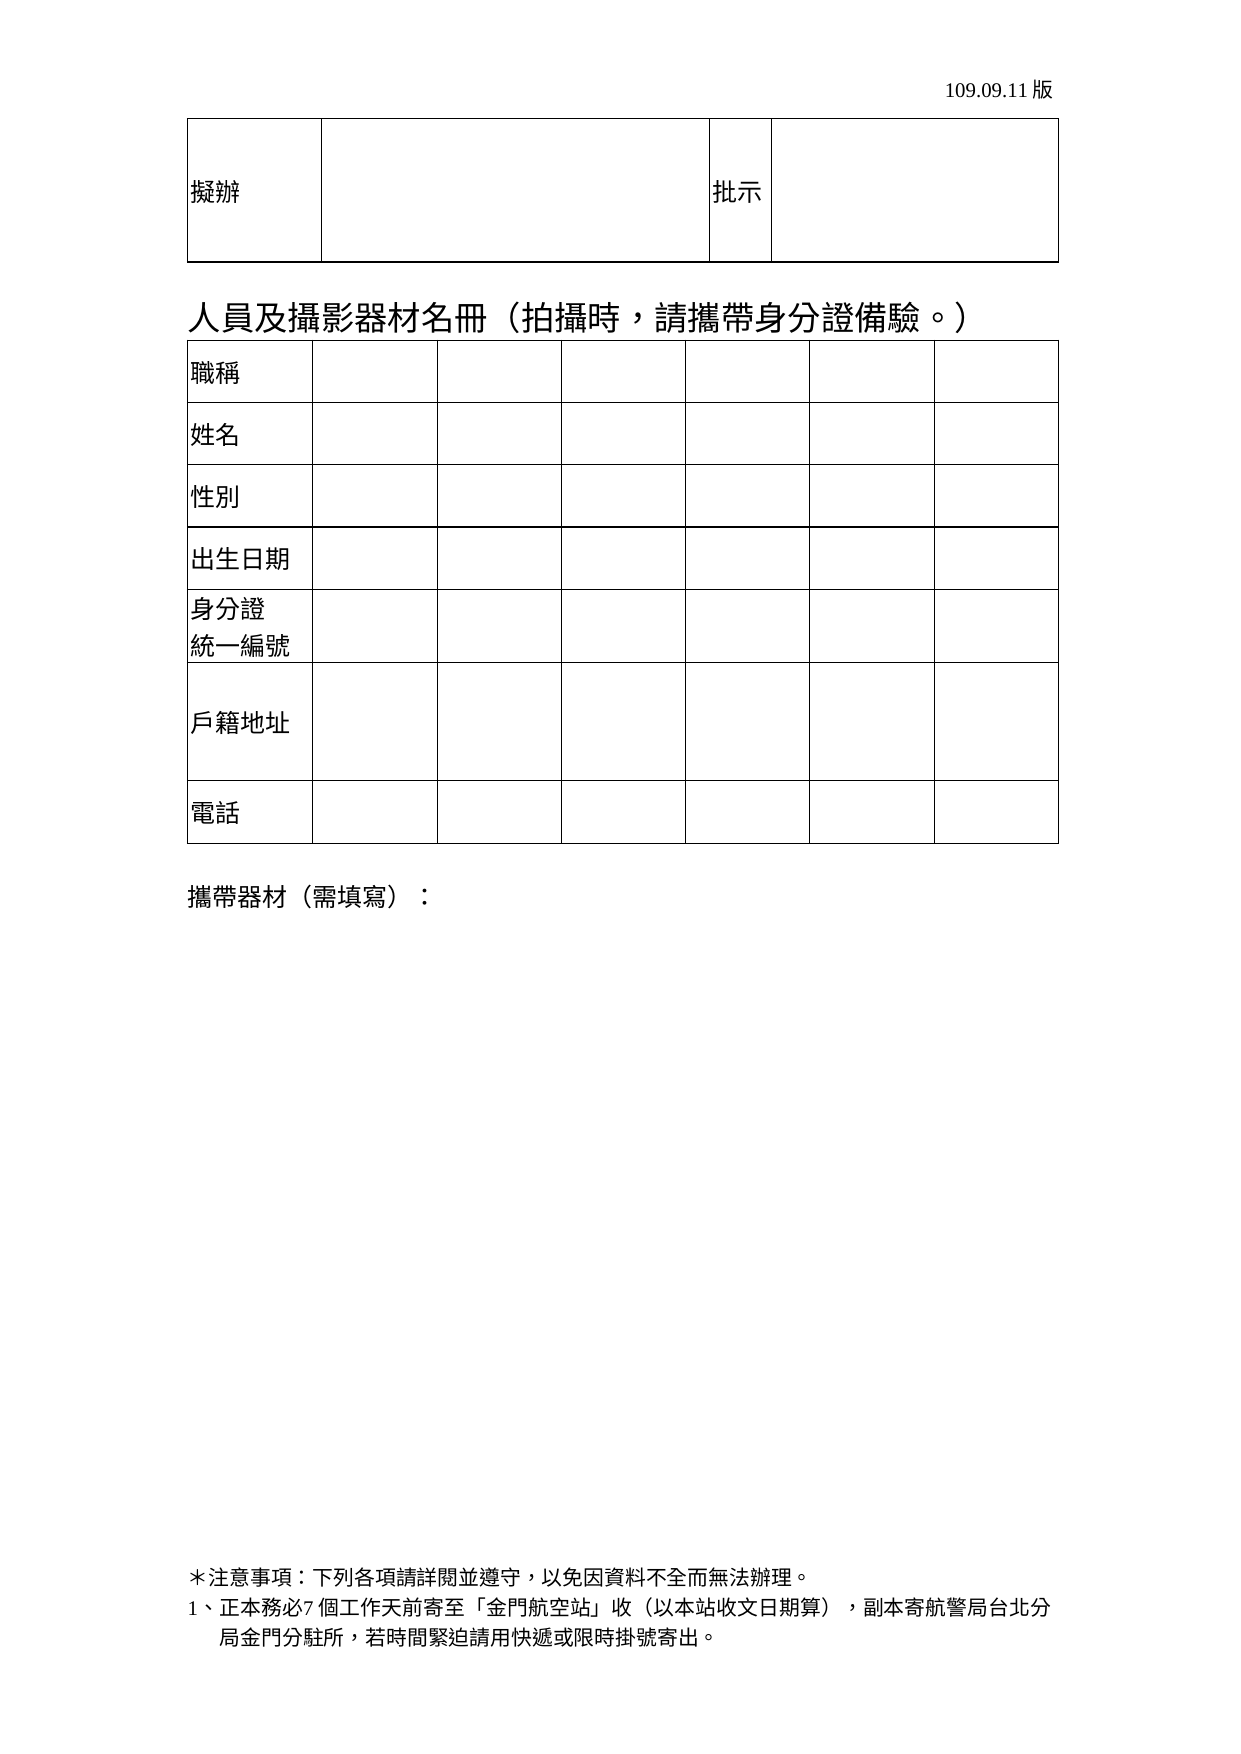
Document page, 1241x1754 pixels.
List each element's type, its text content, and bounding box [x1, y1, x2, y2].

table_cell [562, 590, 685, 662]
table_cell [810, 663, 934, 780]
table_cell 戶籍地址 [188, 663, 312, 780]
table_cell [438, 663, 561, 780]
table_cell [438, 403, 561, 464]
table_header [562, 341, 685, 402]
table_cell [313, 403, 437, 464]
table_cell [438, 528, 561, 589]
table_cell [562, 403, 685, 464]
table_cell [935, 590, 1058, 662]
table_cell [562, 781, 685, 843]
table_cell [686, 590, 809, 662]
table_cell [686, 528, 809, 589]
table_header [686, 341, 809, 402]
table_cell [438, 590, 561, 662]
table_cell [810, 590, 934, 662]
table_cell [438, 781, 561, 843]
table_cell 出生日期 [188, 528, 312, 589]
table_header [810, 341, 934, 402]
table_cell [935, 781, 1058, 843]
table_cell 姓名 [188, 403, 312, 464]
table_cell [686, 781, 809, 843]
table_header 職稱 [188, 341, 312, 402]
table_cell [313, 528, 437, 589]
text 人員及攝影器材名冊（拍攝時，請攜帶身分證備驗。） [187, 291, 1053, 339]
table_cell [772, 119, 1058, 261]
table_cell [686, 403, 809, 464]
table_cell 擬辦 [188, 119, 321, 261]
table_cell 批示 [710, 119, 771, 261]
table_header [438, 341, 561, 402]
table_cell [686, 663, 809, 780]
table_cell [313, 465, 437, 526]
table_cell [562, 528, 685, 589]
text 1、正本務必7 個工作天前寄至「金門航空站」收（以本站收文日期算），副本寄航警局台北分局金門分駐所，若時間緊迫請用快遞或限時掛號寄出。 [187, 1591, 1053, 1652]
table_cell [810, 781, 934, 843]
table_cell [935, 403, 1058, 464]
text ＊注意事項：下列各項請詳閱並遵守，以免因資料不全而無法辦理。 [187, 1561, 1053, 1591]
table_cell 身分證 統一編號 [188, 590, 312, 662]
table_cell [935, 465, 1058, 526]
text 攜帶器材（需填寫）： [187, 878, 1053, 914]
table_cell [562, 465, 685, 526]
table_cell [810, 465, 934, 526]
table_cell [686, 465, 809, 526]
table_cell 電話 [188, 781, 312, 843]
table_cell [313, 663, 437, 780]
table_cell [313, 781, 437, 843]
table_cell [810, 403, 934, 464]
table_header [313, 341, 437, 402]
table_cell [322, 119, 709, 261]
table_cell [562, 663, 685, 780]
table_cell [935, 663, 1058, 780]
table_cell [935, 528, 1058, 589]
table_cell 性別 [188, 465, 312, 526]
table_cell [313, 590, 437, 662]
table_header [935, 341, 1058, 402]
table_cell [438, 465, 561, 526]
table_cell [810, 528, 934, 589]
